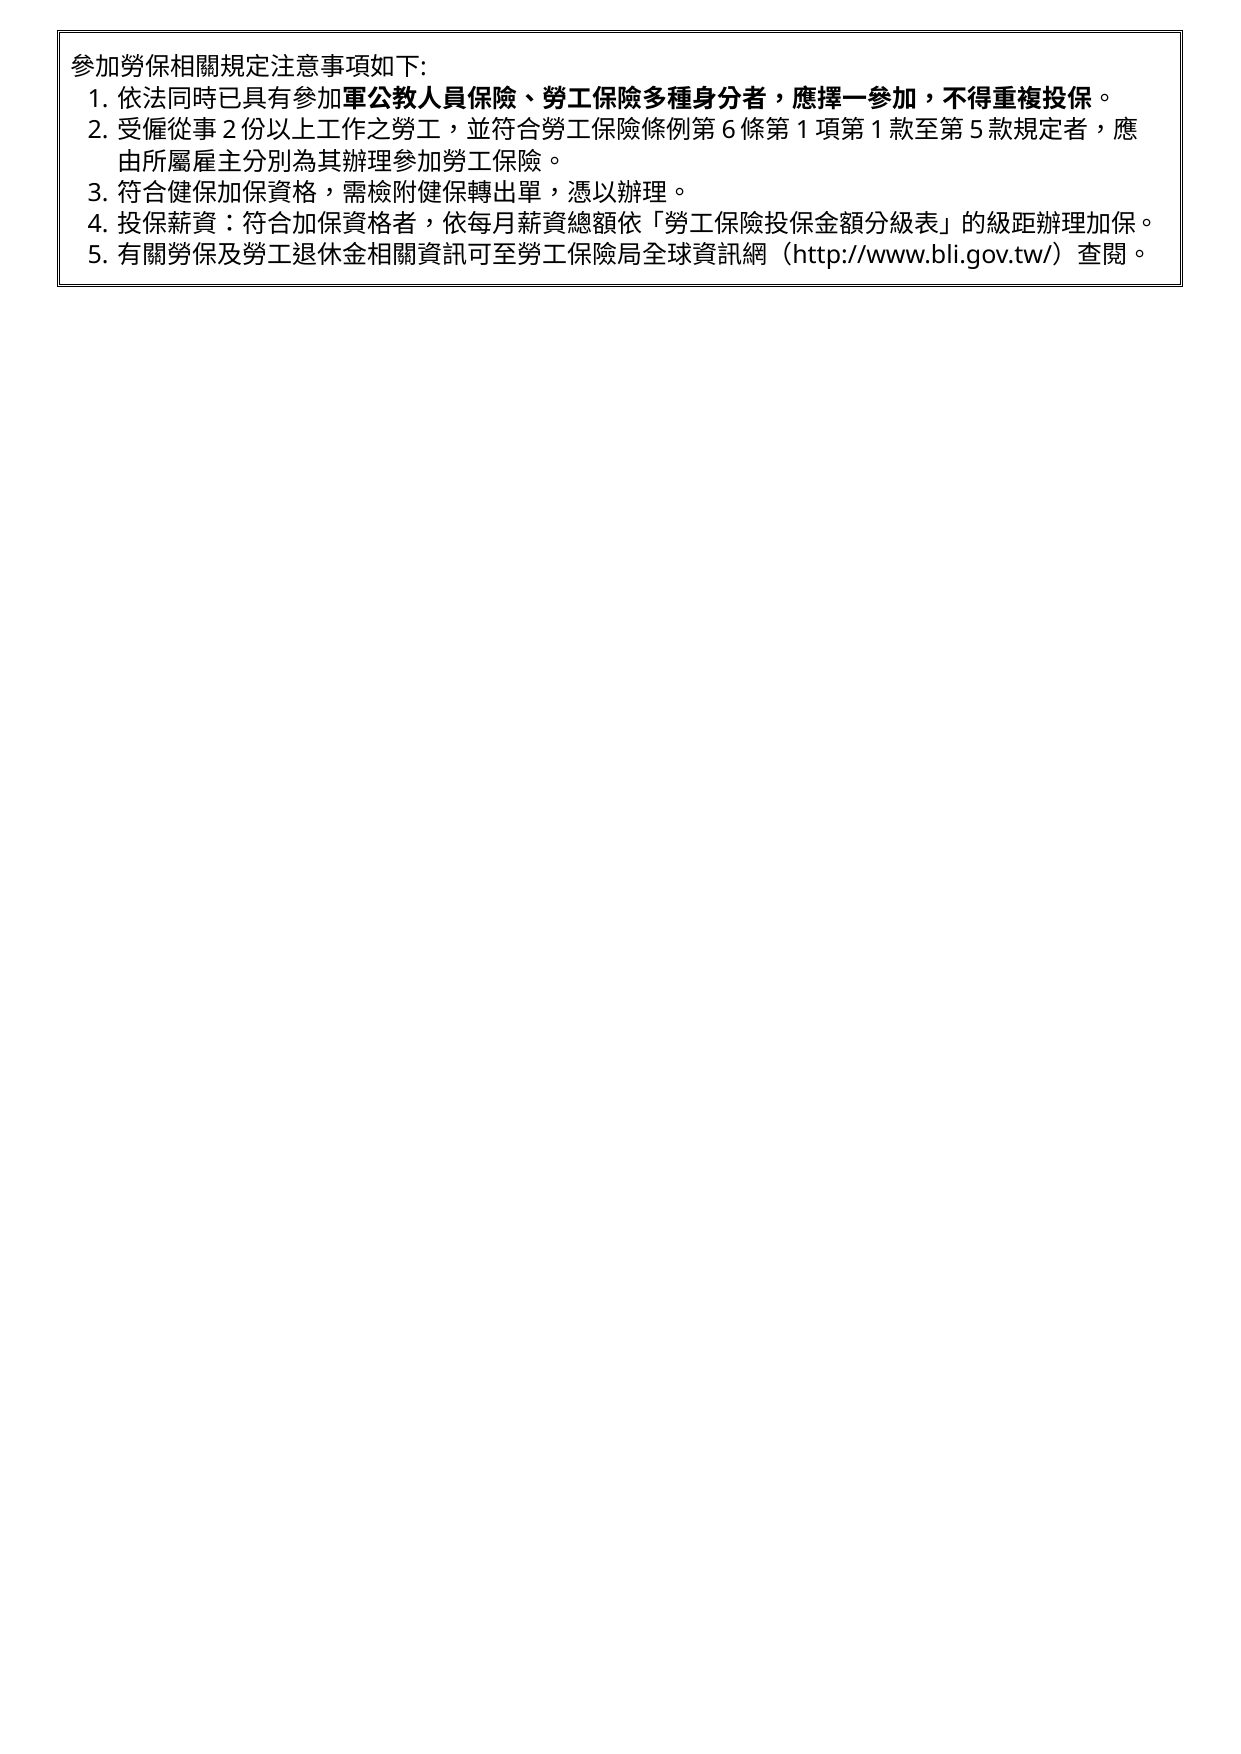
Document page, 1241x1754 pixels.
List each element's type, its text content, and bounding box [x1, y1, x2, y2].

table_cell 參加勞保相關規定注意事項如下: 依法同時已具有參加軍公教人員保險、勞工保險多種身分者，應擇一參加，不得重複投保。 受僱從事2份以上工作之勞工，並符合勞工保險條例第6條第1項第1款至第5款規定者，應由所屬雇主分別為其辦理參加勞工保險。 符合健保加保資格，需檢附健保轉出單，憑以辦理。 投保薪資：符合加保資格者，依每月薪資總額依「勞工保險投保金額分級表」的級距辦理加保。 有關勞保及勞工退休金相關資訊可至勞工保險局全球資訊網（http://www.bli.gov.tw/）查閱。 [60, 33, 1180, 283]
